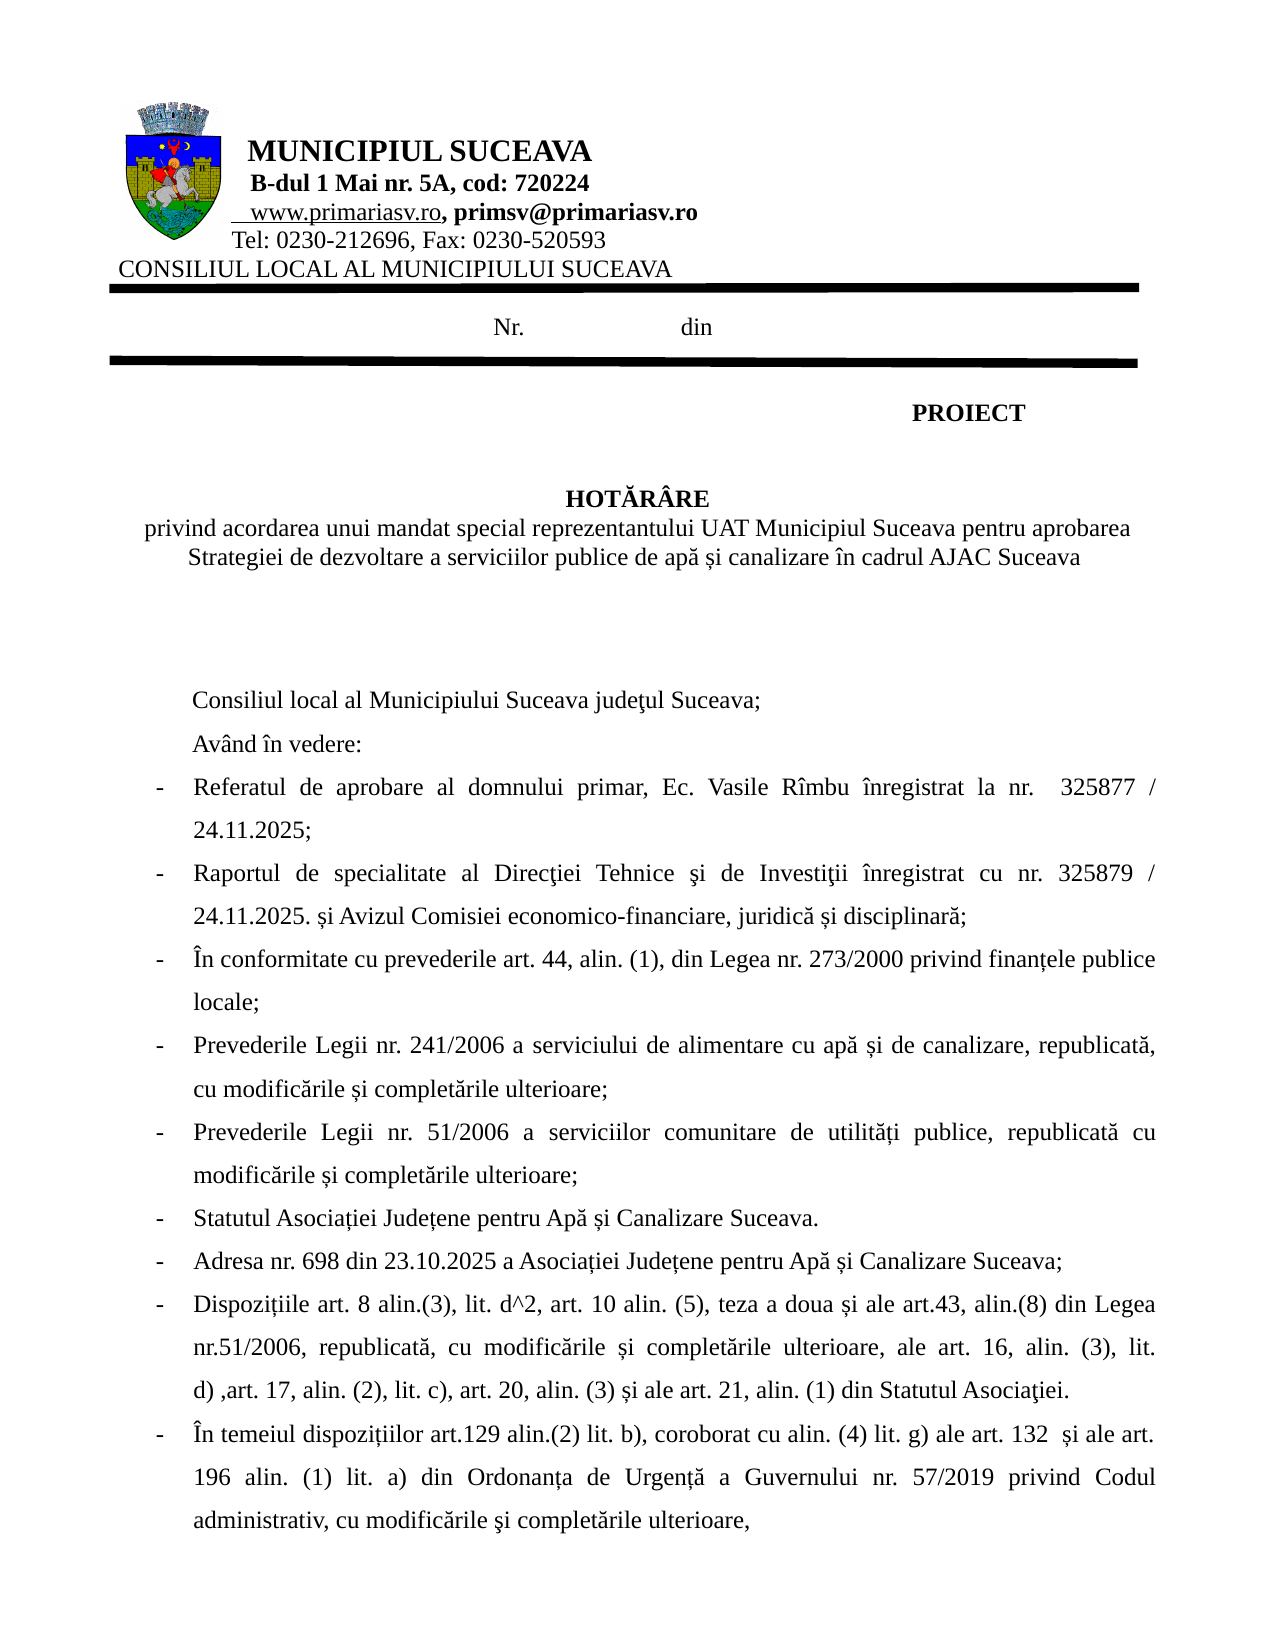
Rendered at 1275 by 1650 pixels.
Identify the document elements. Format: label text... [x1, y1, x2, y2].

text Nr. din [118, 312, 1157, 341]
list Adresa nr. 698 din 23.10.2025 a Asociației Județene pentru Apă și Canalizare Suceava; [156, 1246, 1157, 1275]
list Statutul Asociației Județene pentru Apă și Canalizare Suceava. [156, 1203, 1157, 1232]
list În temeiul dispozițiilor art.129 alin.(2) lit. b), coroborat cu alin. (4) lit. g) ale art. 132 și ale art. 196 alin. (1) lit. a) din Ordonanța de Urgență a Guvernului nr. 57/2019 privind Codul administrativ, cu modificările şi completările ulterioare, [156, 1419, 1157, 1534]
text Consiliul local al Municipiului Suceava judeţul Suceava; [118, 686, 1157, 714]
text PROIECT [118, 398, 1157, 427]
text Tel: 0230-212696, Fax: 0230-520593 [118, 226, 1157, 254]
text HOTĂRÂRE [118, 484, 1157, 513]
picture [117, 95, 229, 246]
list Raportul de specialitate al Direcţiei Tehnice şi de Investiţii înregistrat cu nr. 325879 / 24.11.2025. și Avizul Comisiei economico-financiare, juridică și disciplinară; [156, 858, 1157, 930]
list Referatul de aprobare al domnului primar, Ec. Vasile Rîmbu înregistrat la nr. 325877 / 24.11.2025; [156, 772, 1157, 844]
list Prevederile Legii nr. 241/2006 a serviciului de alimentare cu apă și de canalizare, republicată, cu modificările și completările ulterioare; [156, 1031, 1157, 1102]
text www.primariasv.ro, primsv@primariasv.ro [229, 197, 1157, 226]
list În conformitate cu prevederile art. 44, alin. (1), din Legea nr. 273/2000 privind finanțele publice locale; [156, 944, 1157, 1016]
text MUNICIPIUL SUCEAVA [229, 132, 1157, 168]
list Prevederile Legii nr. 51/2006 a serviciilor comunitare de utilități publice, republicată cu modificările și completările ulterioare; [156, 1117, 1157, 1189]
text CONSILIUL LOCAL AL MUNICIPIULUI SUCEAVA [118, 254, 1157, 283]
text B-dul 1 Mai nr. 5A, cod: 720224 [229, 168, 1157, 197]
text privind acordarea unui mandat special reprezentantului UAT Municipiul Suceava pentru aprobarea Strategiei de dezvoltare a serviciilor publice de apă și canalizare în cadrul AJAC Suceava [118, 513, 1157, 571]
text Având în vedere: [118, 729, 1157, 757]
list Dispozițiile art. 8 alin.(3), lit. d^2, art. 10 alin. (5), teza a doua și ale art.43, alin.(8) din Legea nr.51/2006, republicată, cu modificările și completările ulterioare, ale art. 16, alin. (3), lit. d) ,art. 17, alin. (2), lit. c), art. 20, alin. (3) și ale art. 21, alin. (1) din Statutul Asociaţiei. [156, 1289, 1157, 1404]
